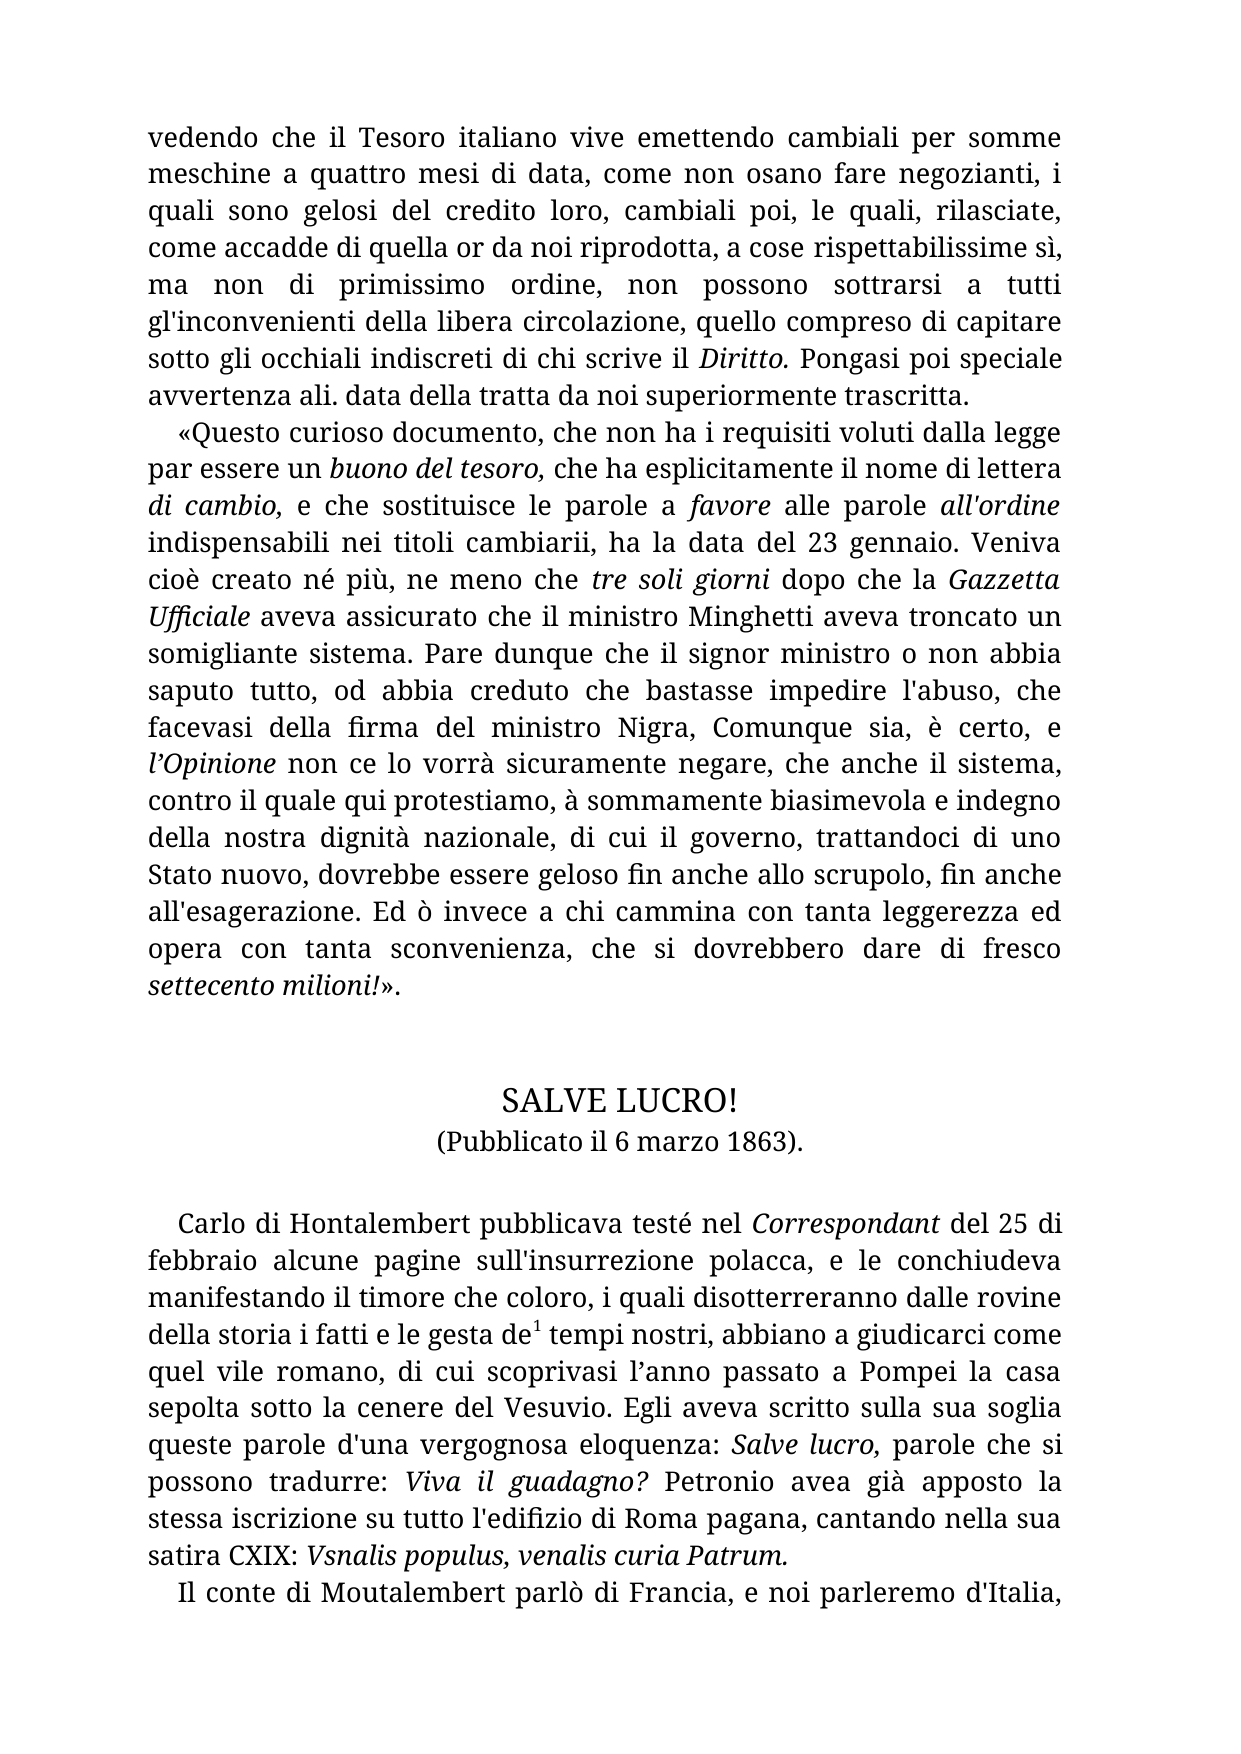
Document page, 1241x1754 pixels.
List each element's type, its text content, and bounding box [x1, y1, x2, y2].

text vedendo che il Tesoro italiano vive emettendo cambiali per somme meschine a quattro mesi di data, come non osano fare negozianti, i quali sono gelosi del credito loro, cambiali poi, le quali, rilasciate, come accadde di quella or da noi riprodotta, a cose rispettabilissime sì, ma non di primissimo ordine, non possono sottrarsi a tutti gl'inconvenienti della libera circolazione, quello compreso di capitare sotto gli occhiali indiscreti di chi scrive il Diritto. Pongasi poi speciale avvertenza ali. data della tratta da noi superiormente trascritta. [148, 118, 1063, 413]
text SALVE LUCRO! [148, 1077, 1063, 1122]
text Carlo di Hontalembert pubblicava testé nel Correspondant del 25 di febbraio alcune pagine sull'insurrezione polacca, e le conchiudeva manifestando il timore che coloro, i quali disotterreranno dalle rovine della storia i fatti e le gesta de1 tempi nostri, abbiano a giudicarci come quel vile romano, di cui scoprivasi l’anno passato a Pompei la casa sepolta sotto la cenere del Vesuvio. Egli aveva scritto sulla sua soglia queste parole d'una vergognosa eloquenza: Salve lucro, parole che si possono tradurre: Viva il guadagno? Petronio avea già apposto la stessa iscrizione su tutto l'edifizio di Roma pagana, cantando nella sua satira CXIX: Vsnalis populus, venalis curia Patrum. [148, 1204, 1063, 1573]
text Il conte di Moutalembert parlò di Francia, e noi parleremo d'Italia, [148, 1573, 1063, 1610]
text «Questo curioso documento, che non ha i requisiti voluti dalla legge par essere un buono del tesoro, che ha esplicitamente il nome di lettera di cambio, e che sostituisce le parole a favore alle parole all'ordine indispensabili nei titoli cambiarii, ha la data del 23 gennaio. Veniva cioè creato né più, ne meno che tre soli giorni dopo che la Gazzetta Ufficiale aveva assicurato che il ministro Minghetti aveva troncato un somigliante sistema. Pare dunque che il signor ministro o non abbia saputo tutto, od abbia creduto che bastasse impedire l'abuso, che facevasi della firma del ministro Nigra, Comunque sia, è certo, e l’Opinione non ce lo vorrà sicuramente negare, che anche il sistema, contro il quale qui protestiamo, à sommamente biasimevola e indegno della nostra dignità nazionale, di cui il governo, trattandoci di uno Stato nuovo, dovrebbe essere geloso fin anche allo scrupolo, fin anche all'esagerazione. Ed ò invece a chi cammina con tanta leggerezza ed opera con tanta sconvenienza, che si dovrebbero dare di fresco settecento milioni!». [148, 413, 1063, 1003]
text (Pubblicato il 6 marzo 1863). [148, 1122, 1063, 1159]
